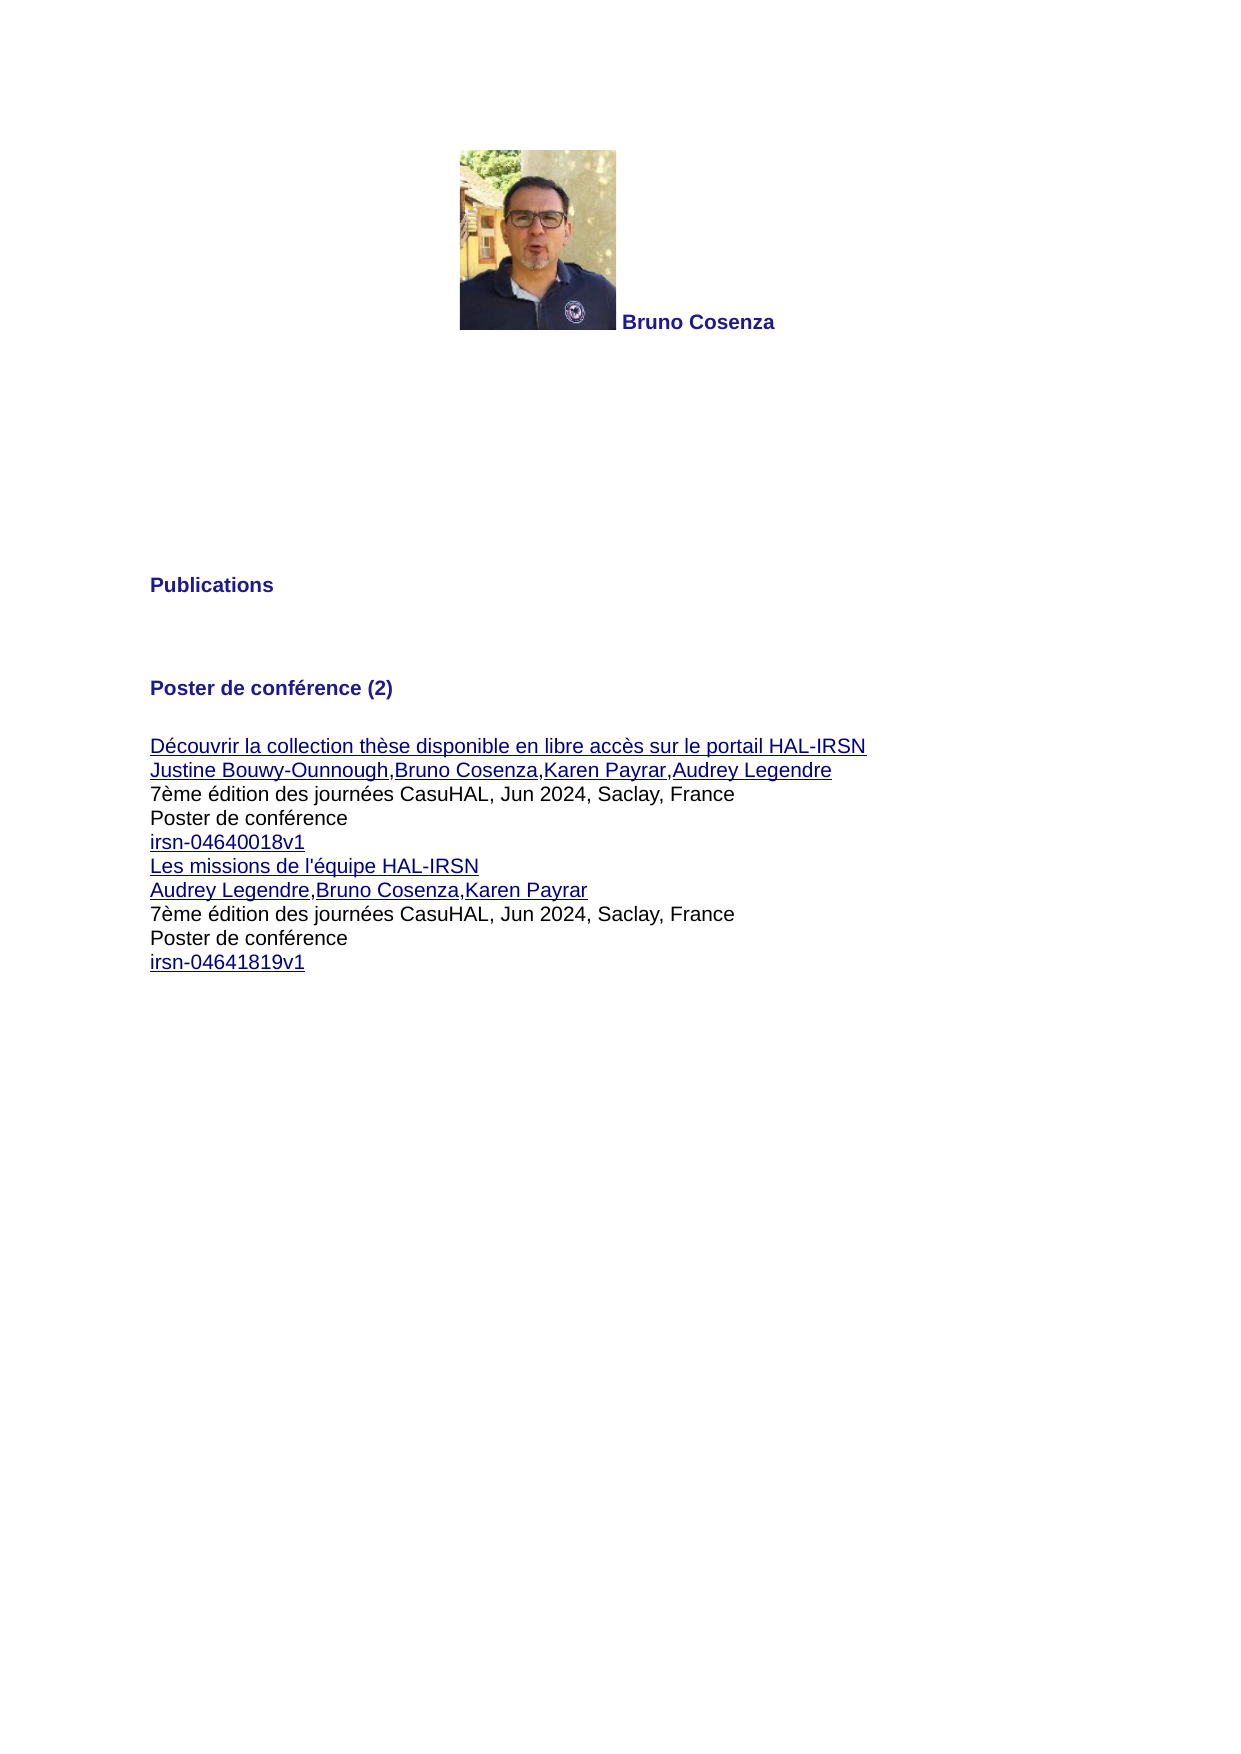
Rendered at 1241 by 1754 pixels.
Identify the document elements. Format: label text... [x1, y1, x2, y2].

subtitle Bruno Cosenza [150, 150, 1090, 334]
subtitle Poster de conférence (2) [150, 676, 1090, 700]
table_header Découvrir la collection thèse disponible en libre accès sur le portail HAL-IRSN Justine Bouwy-Ounnough,Bruno Cosenza,Karen Payrar,Audrey Legendre 7ème édition des journées CasuHAL, Jun 2024, Saclay, France Poster de conférence irsn-04640018v1 [150, 734, 1090, 854]
subtitle Publications [150, 573, 1090, 597]
table_cell Les missions de l'équipe HAL-IRSN Audrey Legendre,Bruno Cosenza,Karen Payrar 7ème édition des journées CasuHAL, Jun 2024, Saclay, France Poster de conférence irsn-04641819v1 [150, 854, 1090, 974]
picture [459, 150, 617, 330]
